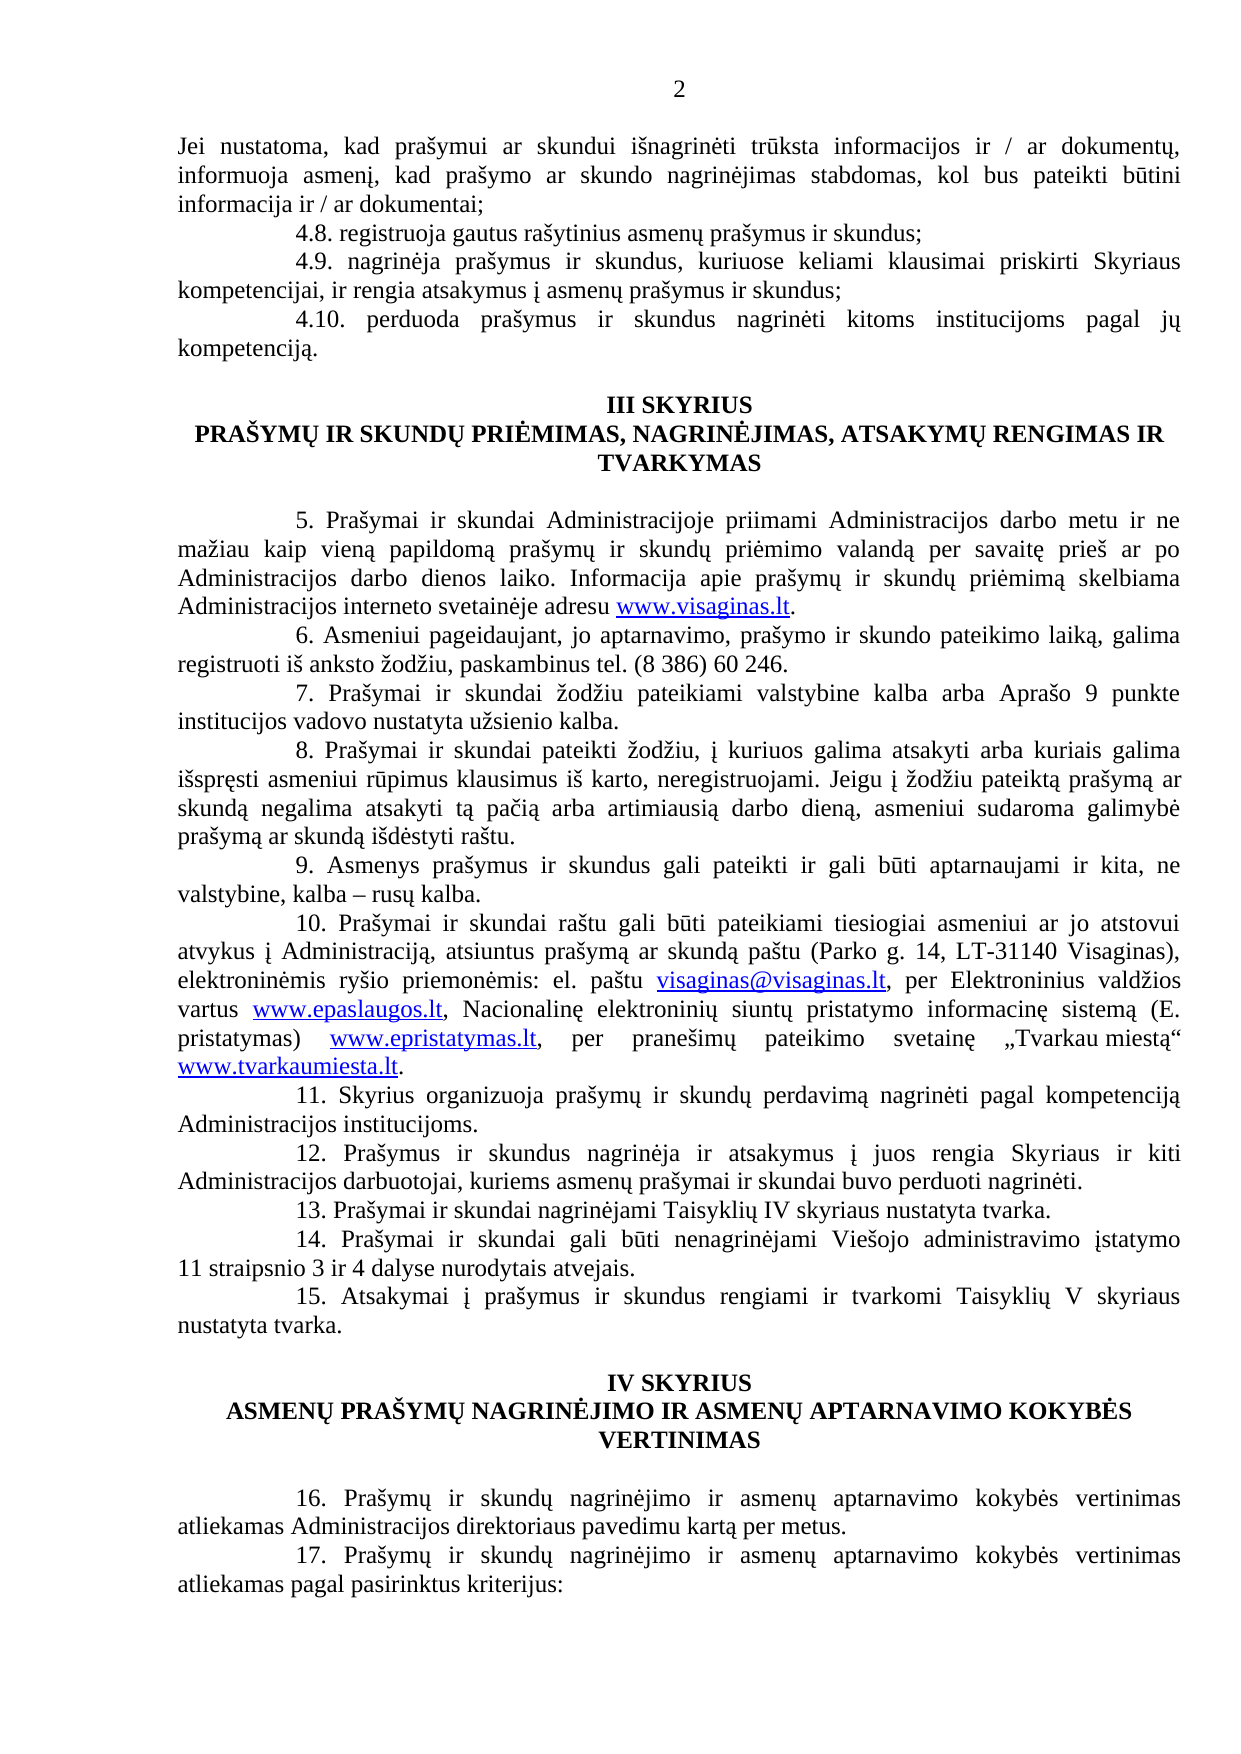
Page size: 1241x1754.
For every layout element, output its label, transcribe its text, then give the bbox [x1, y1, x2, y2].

text 12. Prašymus ir skundus nagrinėja ir atsakymus į juos rengia Skyriaus ir kiti Administracijos darbuotojai, kuriems asmenų prašymai ir skundai buvo perduoti nagrinėti. [177, 1138, 1181, 1195]
text Jei nustatoma, kad prašymui ar skundui išnagrinėti trūksta informacijos ir / ar dokumentų, informuoja asmenį, kad prašymo ar skundo nagrinėjimas stabdomas, kol bus pateikti būtini informacija ir / ar dokumentai; [177, 131, 1181, 218]
text ASMENŲ PRAŠYMŲ NAGRINĖJIMO IR ASMENŲ APTARNAVIMO KOKYBĖS VERTINIMAS [177, 1396, 1181, 1454]
text 17. Prašymų ir skundų nagrinėjimo ir asmenų aptarnavimo kokybės vertinimas atliekamas pagal pasirinktus kriterijus: [177, 1540, 1181, 1598]
text 4.10. perduoda prašymus ir skundus nagrinėti kitoms institucijoms pagal jų kompetenciją. [177, 304, 1181, 361]
text 16. Prašymų ir skundų nagrinėjimo ir asmenų aptarnavimo kokybės vertinimas atliekamas Administracijos direktoriaus pavedimu kartą per metus. [177, 1483, 1181, 1540]
text 5. Prašymai ir skundai Administracijoje priimami Administracijos darbo metu ir ne mažiau kaip vieną papildomą prašymų ir skundų priėmimo valandą per savaitę prieš ar po Administracijos darbo dienos laiko. Informacija apie prašymų ir skundų priėmimą skelbiama Administracijos interneto svetainėje adresu www.visaginas.lt. [177, 505, 1181, 620]
text 7. Prašymai ir skundai žodžiu pateikiami valstybine kalba arba Aprašo 9 punkte institucijos vadovo nustatyta užsienio kalba. [177, 678, 1181, 735]
text III SKYRIUS [177, 390, 1181, 419]
text 11. Skyrius organizuoja prašymų ir skundų perdavimą nagrinėti pagal kompetenciją Administracijos institucijoms. [177, 1080, 1181, 1138]
text 4.8. registruoja gautus rašytinius asmenų prašymus ir skundus; [177, 218, 1181, 246]
text 10. Prašymai ir skundai raštu gali būti pateikiami tiesiogiai asmeniui ar jo atstovui atvykus į Administraciją, atsiuntus prašymą ar skundą paštu (Parko g. 14, LT-31140 Visaginas), elektroninėmis ryšio priemonėmis: el. paštu visaginas@visaginas.lt, per Elektroninius valdžios vartus www.epaslaugos.lt, Nacionalinę elektroninių siuntų pristatymo informacinę sistemą (E. pristatymas) www.epristatymas.lt, per pranešimų pateikimo svetainę „Tvarkau miestą“ www.tvarkaumiesta.lt. [177, 908, 1181, 1080]
text PRAŠYMŲ IR SKUNDŲ PRIĖMIMAS, NAGRINĖJIMAS, ATSAKYMŲ RENGIMAS IR TVARKYMAS [177, 419, 1181, 476]
text 8. Prašymai ir skundai pateikti žodžiu, į kuriuos galima atsakyti arba kuriais galima išspręsti asmeniui rūpimus klausimus iš karto, neregistruojami. Jeigu į žodžiu pateiktą prašymą ar skundą negalima atsakyti tą pačią arba artimiausią darbo dieną, asmeniui sudaroma galimybė prašymą ar skundą išdėstyti raštu. [177, 735, 1181, 850]
text 14. Prašymai ir skundai gali būti nenagrinėjami Viešojo administravimo įstatymo 11 straipsnio 3 ir 4 dalyse nurodytais atvejais. [177, 1224, 1181, 1281]
text 6. Asmeniui pageidaujant, jo aptarnavimo, prašymo ir skundo pateikimo laiką, galima registruoti iš anksto žodžiu, paskambinus tel. (8 386) 60 246. [177, 620, 1181, 678]
text 4.9. nagrinėja prašymus ir skundus, kuriuose keliami klausimai priskirti Skyriaus kompetencijai, ir rengia atsakymus į asmenų prašymus ir skundus; [177, 246, 1181, 304]
text 9. Asmenys prašymus ir skundus gali pateikti ir gali būti aptarnaujami ir kita, ne valstybine, kalba – rusų kalba. [177, 850, 1181, 908]
text IV SKYRIUS [177, 1368, 1181, 1396]
text 15. Atsakymai į prašymus ir skundus rengiami ir tvarkomi Taisyklių V skyriaus nustatyta tvarka. [177, 1281, 1181, 1339]
text 13. Prašymai ir skundai nagrinėjami Taisyklių IV skyriaus nustatyta tvarka. [177, 1195, 1181, 1224]
